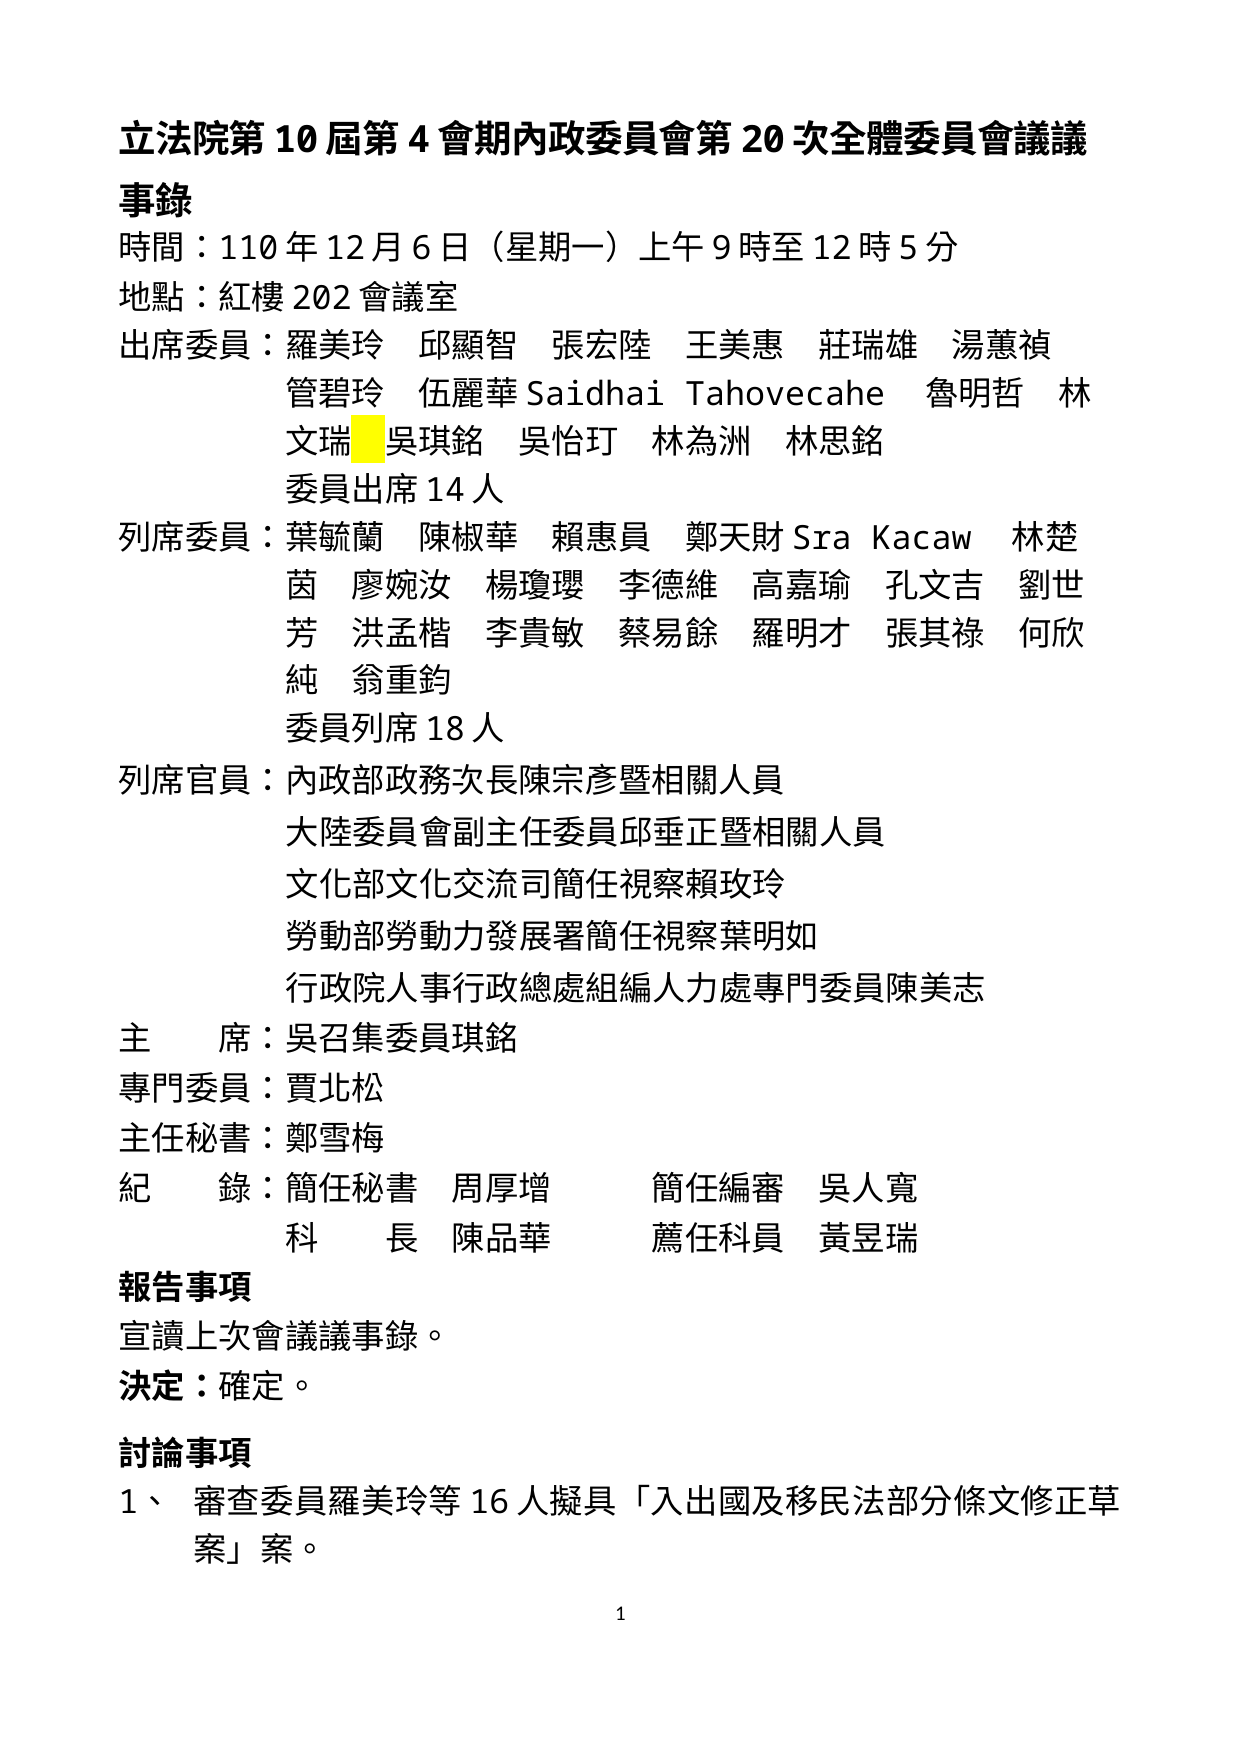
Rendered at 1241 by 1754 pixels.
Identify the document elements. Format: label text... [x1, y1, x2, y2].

text 報告事項 [118, 1261, 1122, 1309]
text 紀 錄：簡任秘書 周厚增 簡任編審 吳人寬 [118, 1161, 1234, 1211]
text 列席官員：內政部政務次長陳宗彥暨相關人員 [118, 750, 1148, 802]
text 主任秘書：鄭雪梅 [118, 1111, 1234, 1161]
text 時間：110年12月6日（星期一）上午9時至12時5分 [118, 219, 1122, 269]
text 宣讀上次會議議事錄。 [118, 1309, 1122, 1359]
text 討論事項 [118, 1427, 1122, 1475]
text 出席委員：羅美玲 邱顯智 張宏陸 王美惠 莊瑞雄 湯蕙禎 管碧玲 伍麗華Saidhai Tahovecahe 魯明哲 林文瑞 吳琪銘 吳怡玎 林為洲 林思銘 [118, 319, 1092, 463]
text 地點：紅樓202會議室 [118, 269, 1122, 319]
text 決定：確定。 [118, 1359, 1127, 1409]
text 立法院第10屆第4會期內政委員會第20次全體委員會議議事錄 [118, 94, 1122, 219]
text 科 長 陳品華 薦任科員 黃昱瑞 [118, 1211, 1234, 1261]
text 行政院人事行政總處組編人力處專門委員陳美志 [286, 959, 1148, 1011]
text 列席委員：葉毓蘭 陳椒華 賴惠員 鄭天財Sra Kacaw 林楚茵 廖婉汝 楊瓊瓔 李德維 高嘉瑜 孔文吉 劉世芳 洪孟楷 李貴敏 蔡易餘 羅明才 張其祿 何欣純 翁重鈞 [118, 511, 1107, 702]
text 委員出席14人 [118, 463, 1092, 511]
text 勞動部勞動力發展署簡任視察葉明如 [286, 907, 1148, 959]
list 審查委員羅美玲等16人擬具「入出國及移民法部分條文修正草案」案。 [118, 1475, 1122, 1571]
text 大陸委員會副主任委員邱垂正暨相關人員 [286, 802, 1148, 854]
text 專門委員：賈北松 [118, 1061, 1234, 1111]
text 主 席：吳召集委員琪銘 [118, 1011, 1234, 1061]
text 委員列席18人 [118, 702, 1092, 750]
text 文化部文化交流司簡任視察賴玫玲 [286, 854, 1148, 907]
